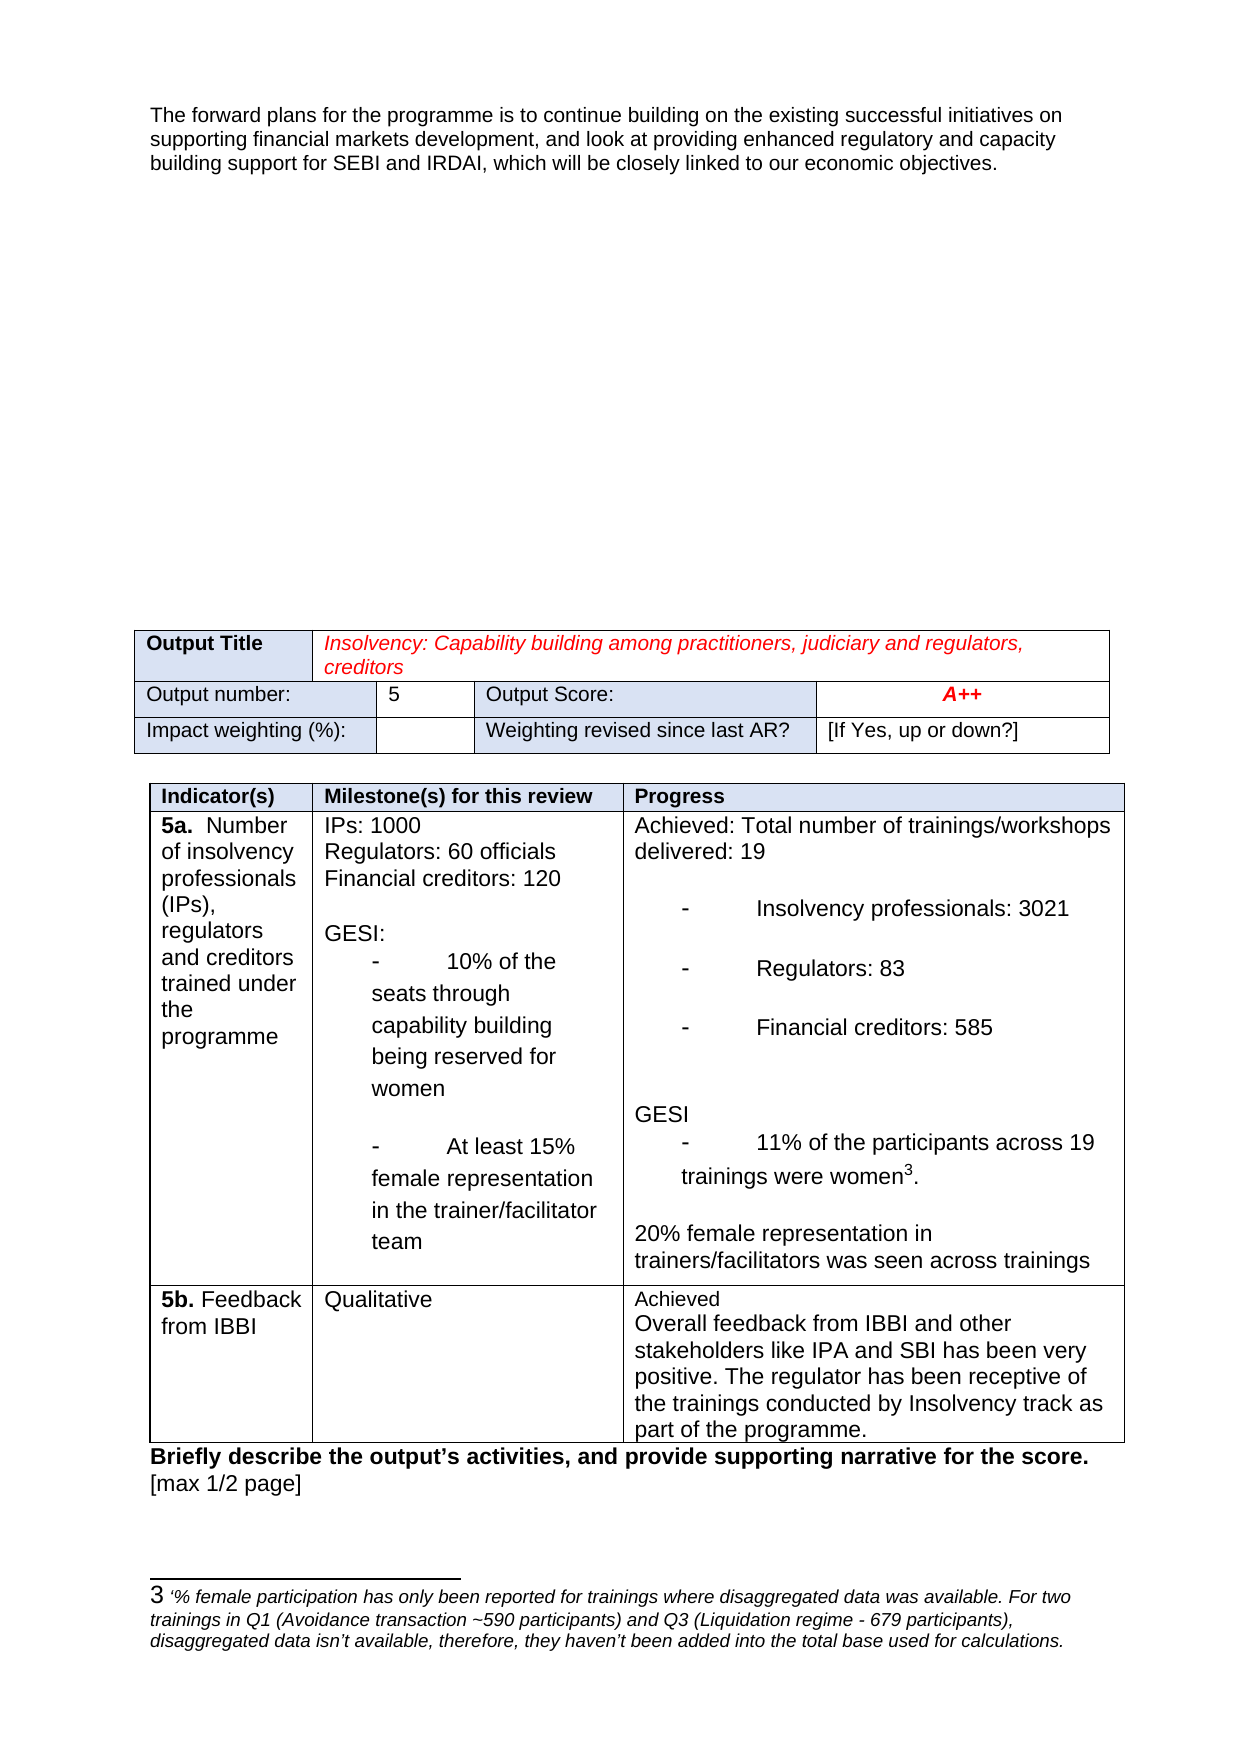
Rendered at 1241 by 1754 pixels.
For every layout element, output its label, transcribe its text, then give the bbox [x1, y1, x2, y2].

text The forward plans for the programme is to continue building on the existing successful initiatives on supporting financial markets development, and look at providing enhanced regulatory and capacity building support for SEBI and IRDAI, which will be closely linked to our economic objectives. [150, 102, 1090, 174]
table_cell 5 [377, 682, 474, 717]
table_cell 5a. Number of insolvency professionals (IPs), regulators and creditors trained under the programme [151, 812, 312, 1285]
table_cell Impact weighting (%): [135, 718, 376, 753]
table_cell Qualitative [313, 1286, 623, 1442]
table_cell IPs: 1000 Regulators: 60 officials Financial creditors: 120 GESI: 10% of the seats through capability building being reserved for women At least 15% female representation in the trainer/facilitator team [313, 812, 623, 1285]
table_cell Output Score: [475, 682, 816, 717]
text Briefly describe the output’s activities, and provide supporting narrative for the score. [max 1/2 page] [150, 1443, 1090, 1496]
table_cell Output number: [135, 682, 376, 717]
table_cell Achieved Overall feedback from IBBI and other stakeholders like IPA and SBI has been very positive. The regulator has been receptive of the trainings conducted by Insolvency track as part of the programme. [624, 1286, 1124, 1442]
table_cell [If Yes, up or down?] [817, 718, 1109, 753]
table_header Indicator(s) [151, 784, 312, 811]
table_header Insolvency: Capability building among practitioners, judiciary and regulators, creditors [313, 631, 1109, 681]
table_cell Achieved: Total number of trainings/workshops delivered: 19 Insolvency professionals: 3021 Regulators: 83 Financial creditors: 585 GESI 11% of the participants across 19 trainings were women. 20% female representation in trainers/facilitators was seen across trainings [624, 812, 1124, 1285]
table_header Milestone(s) for this review [313, 784, 623, 811]
table_cell A++ [817, 682, 1109, 717]
table_cell Weighting revised since last AR? [475, 718, 816, 753]
table_header Output Title [135, 631, 312, 681]
table_header Progress [624, 784, 1124, 811]
table_cell 5b. Feedback from IBBI [151, 1286, 312, 1442]
table_cell [377, 718, 474, 753]
